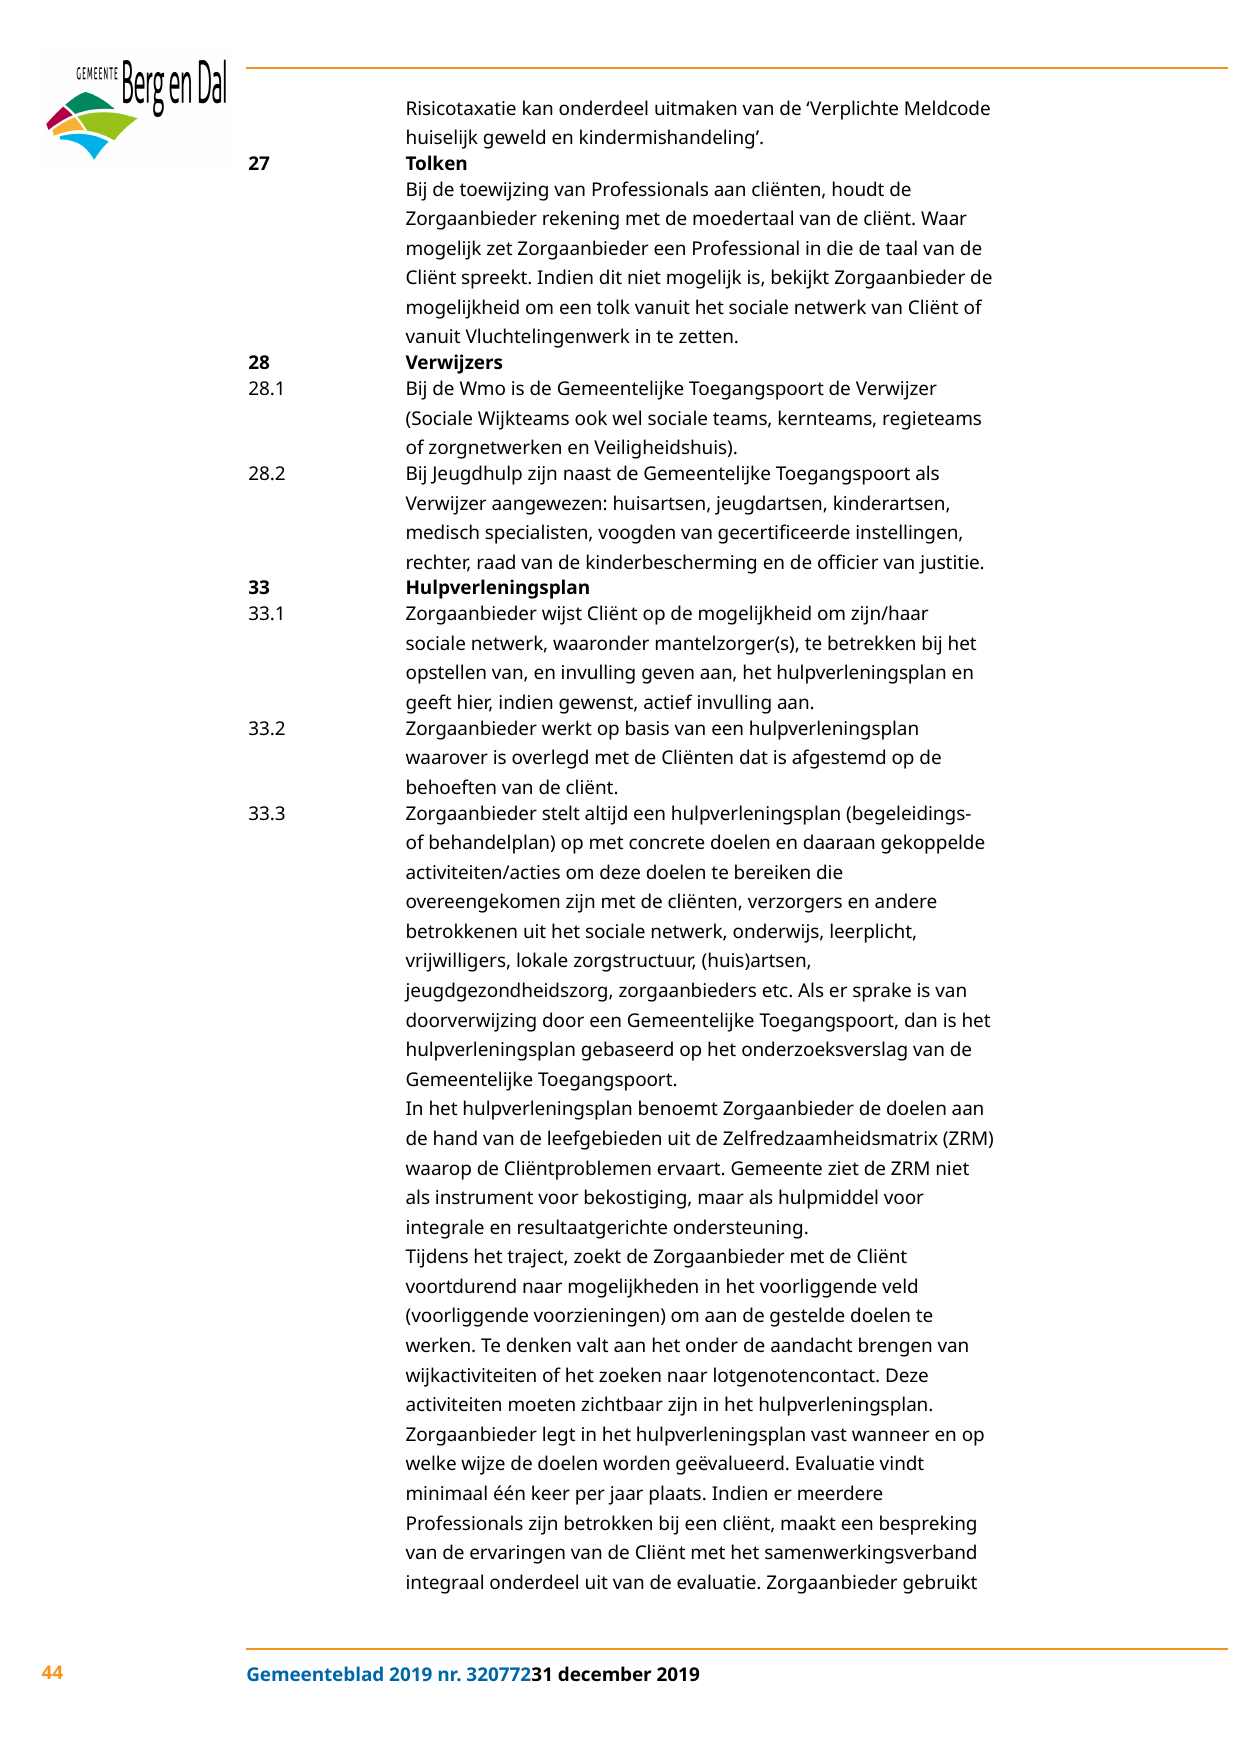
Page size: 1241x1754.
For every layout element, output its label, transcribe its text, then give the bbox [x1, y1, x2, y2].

table_cell 33 [248, 575, 405, 600]
table_cell Hulpverleningsplan [405, 575, 994, 600]
table_cell Risicotaxatie kan onderdeel uitmaken van de ‘Verplichte Meldcode huiselijk geweld en kindermishandeling’. [405, 95, 994, 150]
picture [41, 47, 231, 172]
table_cell Zorgaanbieder werkt op basis van een hulpverleningsplan waarover is overlegd met de Cliënten dat is afgestemd op de behoeften van de cliënt. [405, 715, 994, 800]
table_cell 28.1 [248, 375, 405, 460]
table_cell 28.2 [248, 460, 405, 574]
table_cell Bij de Wmo is de Gemeentelijke Toegangspoort de Verwijzer (Sociale Wijkteams ook wel sociale teams, kernteams, regieteams of zorgnetwerken en Veiligheidshuis). [405, 375, 994, 460]
table_cell Tolken [405, 150, 994, 176]
table_cell 28 [248, 350, 405, 375]
table_cell 33.2 [248, 715, 405, 800]
table_cell Bij de toewijzing van Professionals aan cliënten, houdt de Zorgaanbieder rekening met de moedertaal van de cliënt. Waar mogelijk zet Zorgaanbieder een Professional in die de taal van de Cliënt spreekt. Indien dit niet mogelijk is, bekijkt Zorgaanbieder de mogelijkheid om een tolk vanuit het sociale netwerk van Cliënt of vanuit Vluchtelingenwerk in te zetten. [405, 176, 994, 349]
table_cell Zorgaanbieder stelt altijd een hulpverleningsplan (begeleidings- of behandelplan) op met concrete doelen en daaraan gekoppelde activiteiten/acties om deze doelen te bereiken die overeengekomen zijn met de cliënten, verzorgers en andere betrokkenen uit het sociale netwerk, onderwijs, leerplicht, vrijwilligers, lokale zorgstructuur, (huis)artsen, jeugdgezondheidszorg, zorgaanbieders etc. Als er sprake is van doorverwijzing door een Gemeentelijke Toegangspoort, dan is het hulpverleningsplan gebaseerd op het onderzoeksverslag van de Gemeentelijke Toegangspoort. In het hulpverleningsplan benoemt Zorgaanbieder de doelen aan de hand van de leefgebieden uit de Zelfredzaamheidsmatrix (ZRM) waarop de Cliëntproblemen ervaart. Gemeente ziet de ZRM niet als instrument voor bekostiging, maar als hulpmiddel voor integrale en resultaatgerichte ondersteuning. Tijdens het traject, zoekt de Zorgaanbieder met de Cliënt voortdurend naar mogelijkheden in het voorliggende veld (voorliggende voorzieningen) om aan de gestelde doelen te werken. Te denken valt aan het onder de aandacht brengen van wijkactiviteiten of het zoeken naar lotgenotencontact. Deze activiteiten moeten zichtbaar zijn in het hulpverleningsplan. Zorgaanbieder legt in het hulpverleningsplan vast wanneer en op welke wijze de doelen worden geëvalueerd. Evaluatie vindt minimaal één keer per jaar plaats. Indien er meerdere Professionals zijn betrokken bij een cliënt, maakt een bespreking van de ervaringen van de Cliënt met het samenwerkingsverband integraal onderdeel uit van de evaluatie. Zorgaanbieder gebruikt [405, 800, 994, 1594]
table_cell Bij Jeugdhulp zijn naast de Gemeentelijke Toegangspoort als Verwijzer aangewezen: huisartsen, jeugdartsen, kinderartsen, medisch specialisten, voogden van gecertificeerde instellingen, rechter, raad van de kinderbescherming en de officier van justitie. [405, 460, 994, 574]
table_cell 33.3 [248, 800, 405, 1594]
table_cell Zorgaanbieder wijst Cliënt op de mogelijkheid om zijn/haar sociale netwerk, waaronder mantelzorger(s), te betrekken bij het opstellen van, en invulling geven aan, het hulpverleningsplan en geeft hier, indien gewenst, actief invulling aan. [405, 600, 994, 715]
table_cell Verwijzers [405, 350, 994, 375]
table_cell 33.1 [248, 600, 405, 715]
table_cell 27 [248, 150, 405, 176]
table_cell [248, 95, 405, 150]
table_cell [248, 176, 405, 349]
